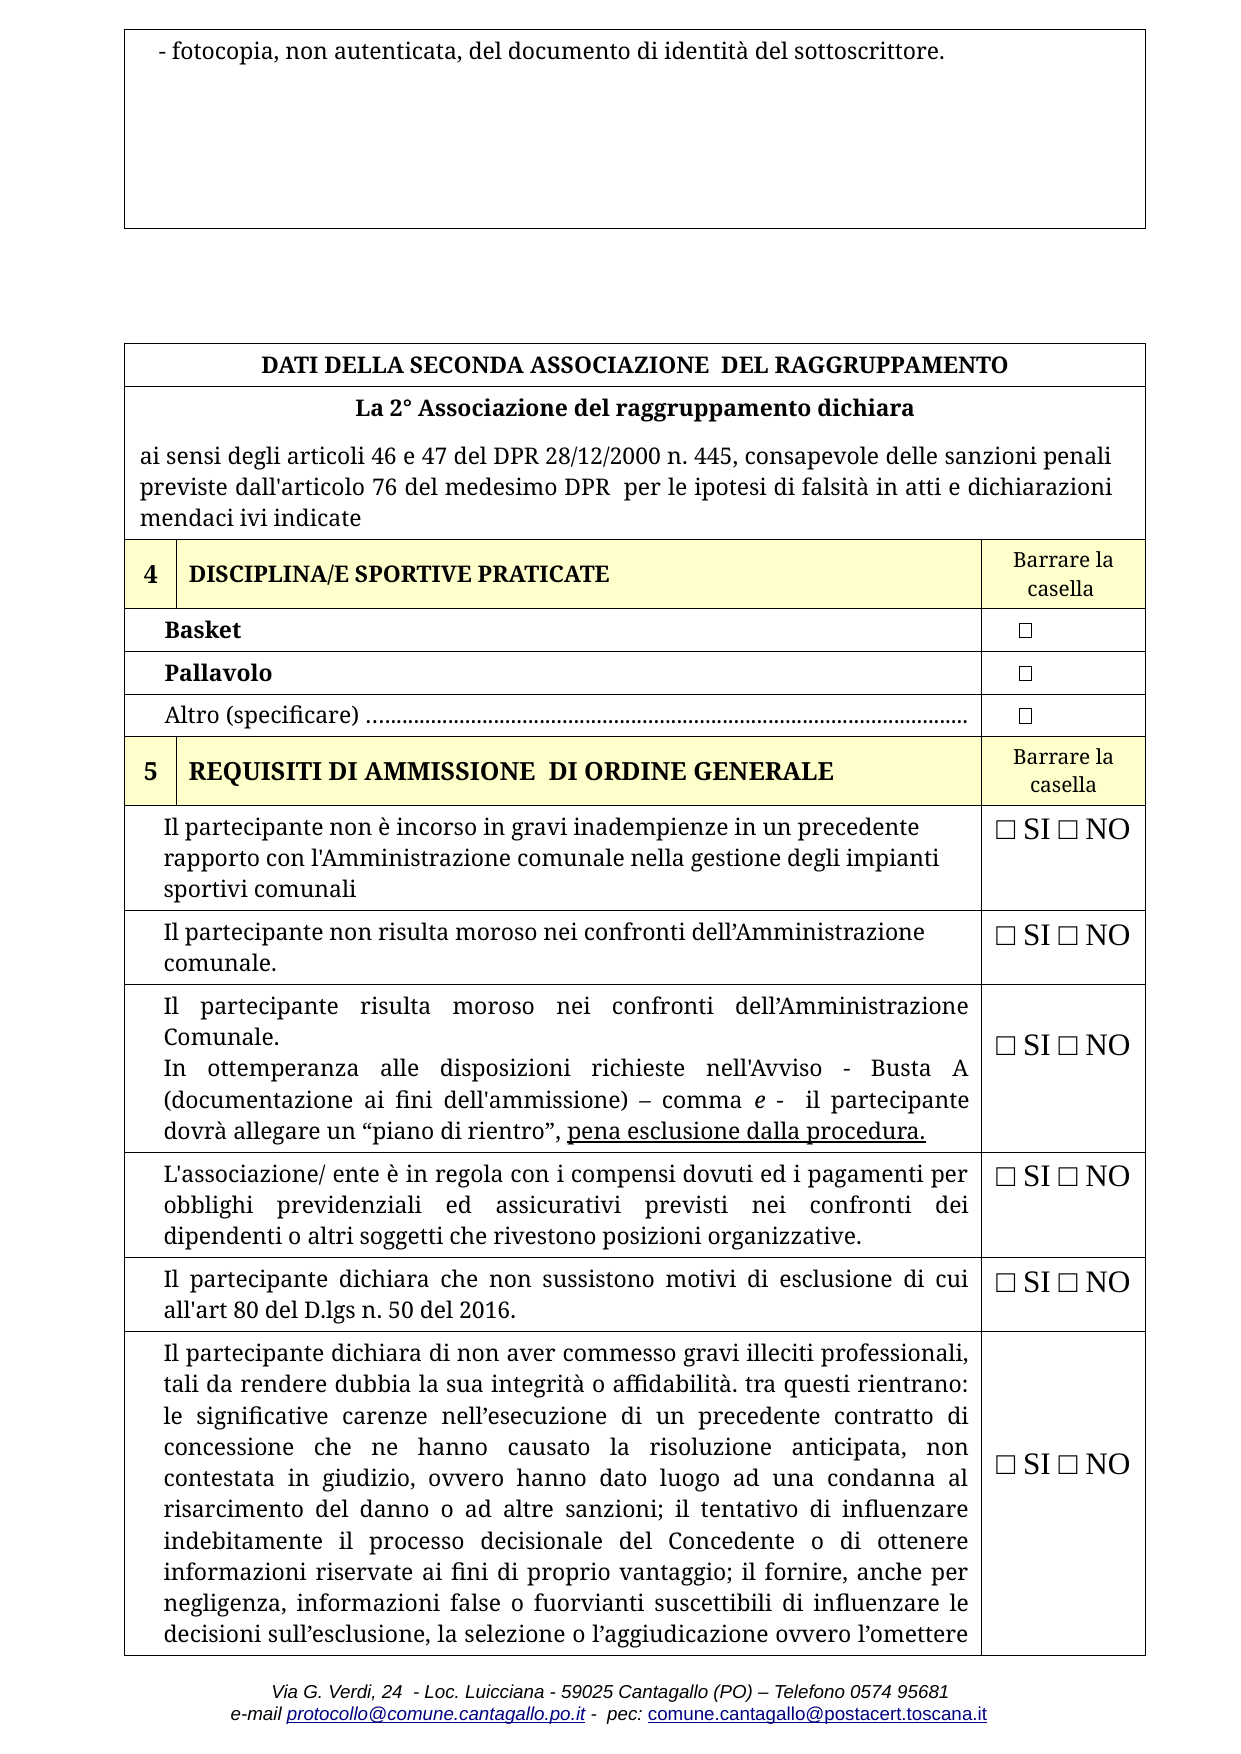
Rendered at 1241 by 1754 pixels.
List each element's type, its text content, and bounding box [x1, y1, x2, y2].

table_cell [982, 609, 1145, 651]
table_cell Altro (specificare) …...................................................................................................... [125, 695, 981, 736]
table_cell Il partecipante dichiara di non aver commesso gravi illeciti professionali, tali da rendere dubbia la sua integrità o affidabilità. tra questi rientrano: le significative carenze nell’esecuzione di un precedente contratto di concessione che ne hanno causato la risoluzione anticipata, non contestata in giudizio, ovvero hanno dato luogo ad una condanna al risarcimento del danno o ad altre sanzioni; il tentativo di influenzare indebitamente il processo decisionale del Concedente o di ottenere informazioni riservate ai fini di proprio vantaggio; il fornire, anche per negligenza, informazioni false o fuorvianti suscettibili di influenzare le decisioni sull’esclusione, la selezione o l’aggiudicazione ovvero l’omettere [125, 1332, 981, 1655]
table_cell □ SI □ NO [982, 1258, 1145, 1331]
table_cell □ SI □ NO [982, 806, 1145, 910]
table_cell - fotocopia, non autenticata, del documento di identità del sottoscrittore. [125, 30, 1145, 228]
table_header DATI DELLA SECONDA ASSOCIAZIONE DEL RAGGRUPPAMENTO [125, 344, 1145, 386]
table_cell 5 [125, 737, 176, 805]
table_cell REQUISITI DI AMMISSIONE DI ORDINE GENERALE [177, 737, 981, 805]
table_cell La 2° Associazione del raggruppamento dichiara ai sensi degli articoli 46 e 47 del DPR 28/12/2000 n. 445, consapevole delle sanzioni penali previste dall'articolo 76 del medesimo DPR per le ipotesi di falsità in atti e dichiarazioni mendaci ivi indicate [125, 387, 1145, 539]
table_cell Basket [125, 609, 981, 651]
table_cell Il partecipante dichiara che non sussistono motivi di esclusione di cui all'art 80 del D.lgs n. 50 del 2016. [125, 1258, 981, 1331]
table_cell Barrare la casella [982, 737, 1145, 805]
table_cell [982, 652, 1145, 693]
table_cell Il partecipante non è incorso in gravi inadempienze in un precedente rapporto con l'Amministrazione comunale nella gestione degli impianti sportivi comunali [125, 806, 981, 910]
table_cell Il partecipante non risulta moroso nei confronti dell’Amministrazione comunale. [125, 911, 981, 984]
table_cell □ SI □ NO [982, 1153, 1145, 1257]
table_cell Barrare la casella [982, 540, 1145, 608]
table_cell □ SI □ NO [982, 985, 1145, 1152]
table_cell Il partecipante risulta moroso nei confronti dell’Amministrazione Comunale. In ottemperanza alle disposizioni richieste nell'Avviso - Busta A (documentazione ai fini dell'ammissione) – comma e - il partecipante dovrà allegare un “piano di rientro”, pena esclusione dalla procedura. [125, 985, 981, 1152]
table_cell □ SI □ NO [982, 1332, 1145, 1655]
table_cell [982, 695, 1145, 736]
table_cell L'associazione/ ente è in regola con i compensi dovuti ed i pagamenti per obblighi previdenziali ed assicurativi previsti nei confronti dei dipendenti o altri soggetti che rivestono posizioni organizzative. [125, 1153, 981, 1257]
table_cell 4 [125, 540, 176, 608]
table_cell Pallavolo [125, 652, 981, 693]
table_cell □ SI □ NO [982, 911, 1145, 984]
table_cell DISCIPLINA/E SPORTIVE PRATICATE [177, 540, 981, 608]
